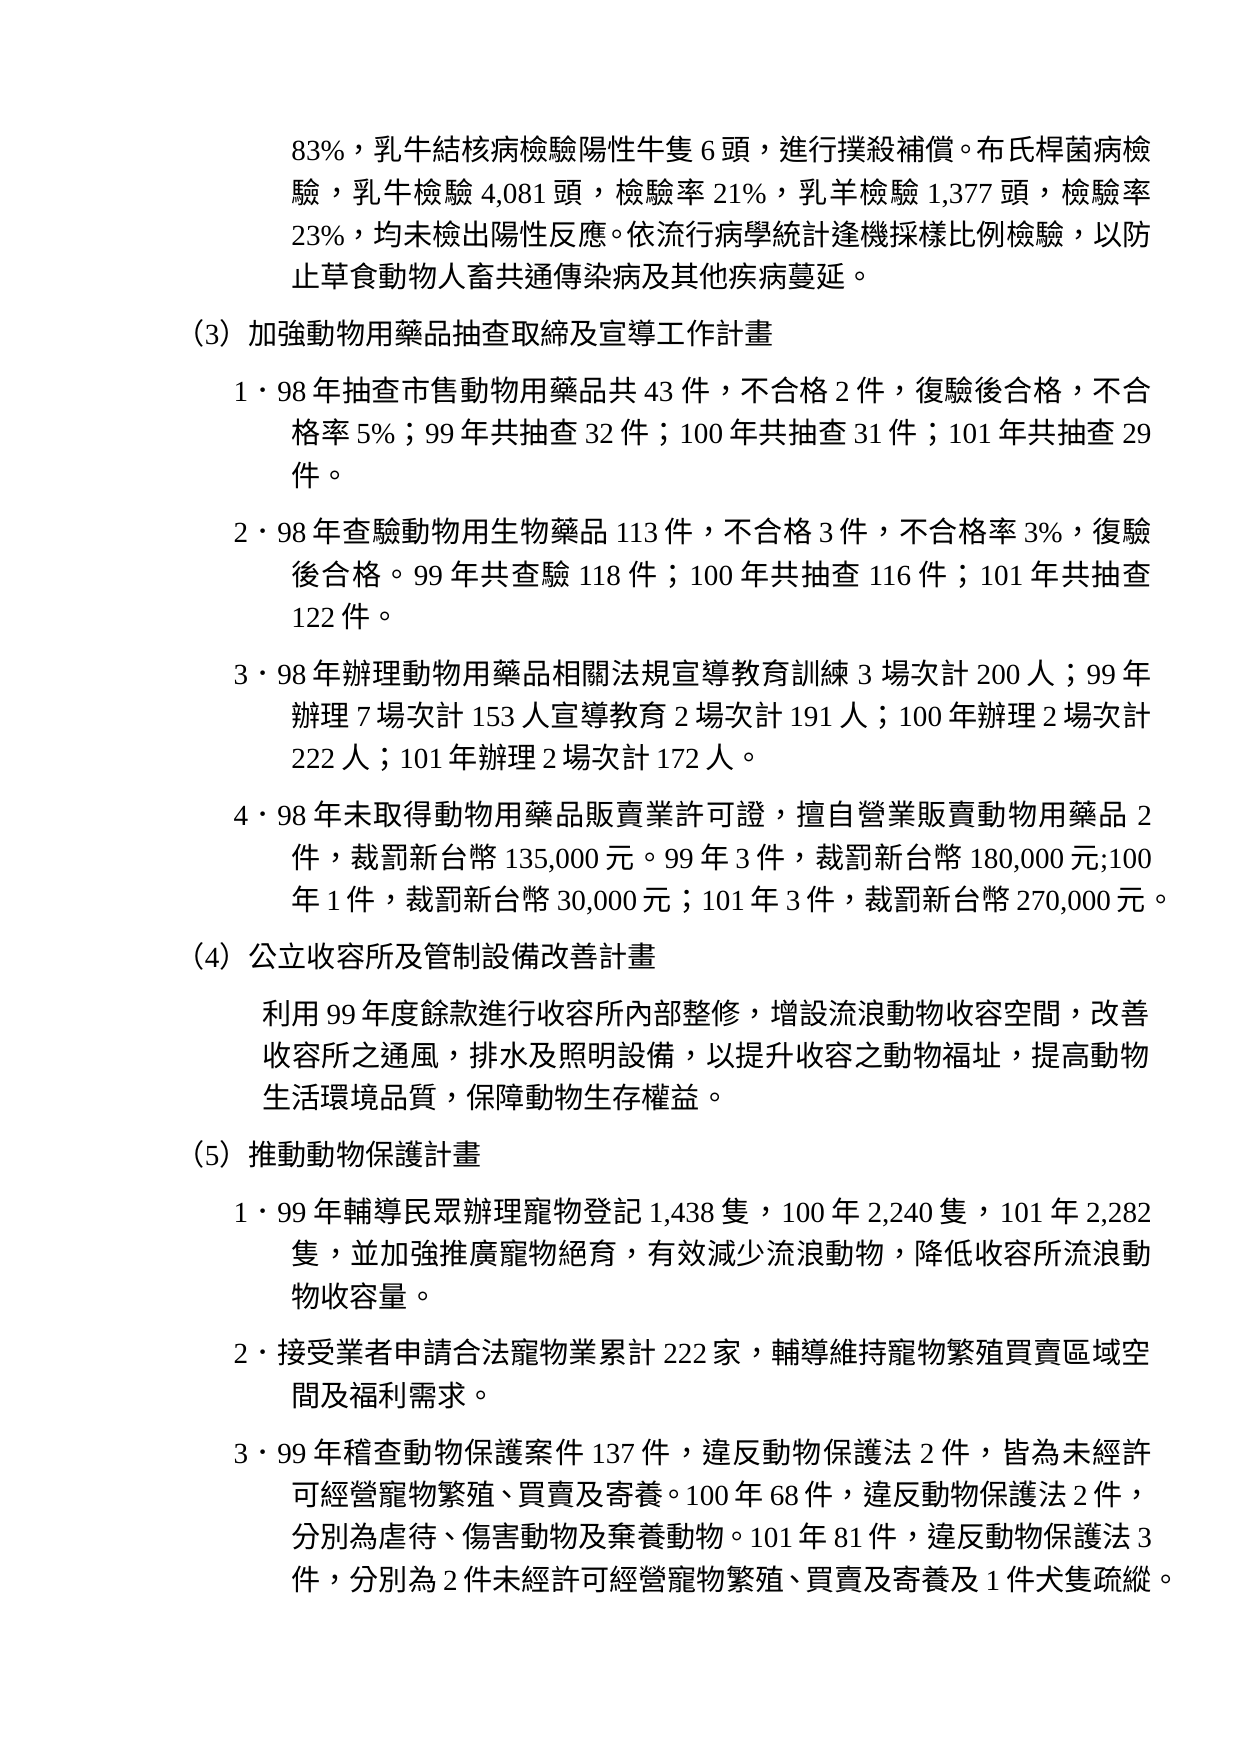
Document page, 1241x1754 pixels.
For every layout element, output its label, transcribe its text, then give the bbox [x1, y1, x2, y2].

list 98年辦理動物用藥品相關法規宣導教育訓練3 場次計200人；99年辦理7場次計153人宣導教育2場次計191人；100年辦理2場次計222人；101年辦理2場次計172人。 [233, 651, 1152, 777]
list 98年抽查市售動物用藥品共43 件，不合格2件，復驗後合格，不合格率5%；99年共抽查32件；100年共抽查31件；101年共抽查29件。 [233, 368, 1152, 494]
list 83%，乳牛結核病檢驗陽性牛隻6頭，進行撲殺補償。布氏桿菌病檢驗，乳牛檢驗4,081頭，檢驗率21%，乳羊檢驗1,377頭，檢驗率23%，均未檢出陽性反應。依流行病學統計逢機採樣比例檢驗，以防止草食動物人畜共通傳染病及其他疾病蔓延。 [233, 127, 1152, 296]
list 接受業者申請合法寵物業累計222家，輔導維持寵物繁殖買賣區域空間及福利需求。 [233, 1330, 1152, 1415]
list 推動動物保護計畫 [175, 1132, 1152, 1174]
list 99年稽查動物保護案件137件，違反動物保護法2件，皆為未經許可經營寵物繁殖、買賣及寄養。100年68件，違反動物保護法2件，分別為虐待、傷害動物及棄養動物。101年81件，違反動物保護法3件，分別為2件未經許可經營寵物繁殖、買賣及寄養及1件犬隻疏縱。並定期舉辦動物保護宣導活動，檢討動物保護未來政策，提供創新的思維。 [233, 1429, 1152, 1598]
text 利用99年度餘款進行收容所內部整修，增設流浪動物收容空間，改善收容所之通風，排水及照明設備，以提升收容之動物福址，提高動物生活環境品質，保障動物生存權益。 [262, 990, 1152, 1117]
list 加強動物用藥品抽查取締及宣導工作計畫 [175, 311, 1152, 353]
list 98年查驗動物用生物藥品113件，不合格3件，不合格率3%，復驗後合格。99年共查驗118件；100年共抽查116件；101年共抽查122件。 [233, 509, 1152, 636]
list 99年輔導民眾辦理寵物登記1,438隻，100年2,240隻，101年2,282隻，並加強推廣寵物絕育，有效減少流浪動物，降低收容所流浪動物收容量。 [233, 1189, 1152, 1316]
list 公立收容所及管制設備改善計畫 [175, 933, 1152, 976]
list 98年未取得動物用藥品販賣業許可證，擅自營業販賣動物用藥品2件，裁罰新台幣135,000元。99年3件，裁罰新台幣180,000元;100年1件，裁罰新台幣30,000元；101年3件，裁罰新台幣270,000元。 [233, 792, 1152, 919]
